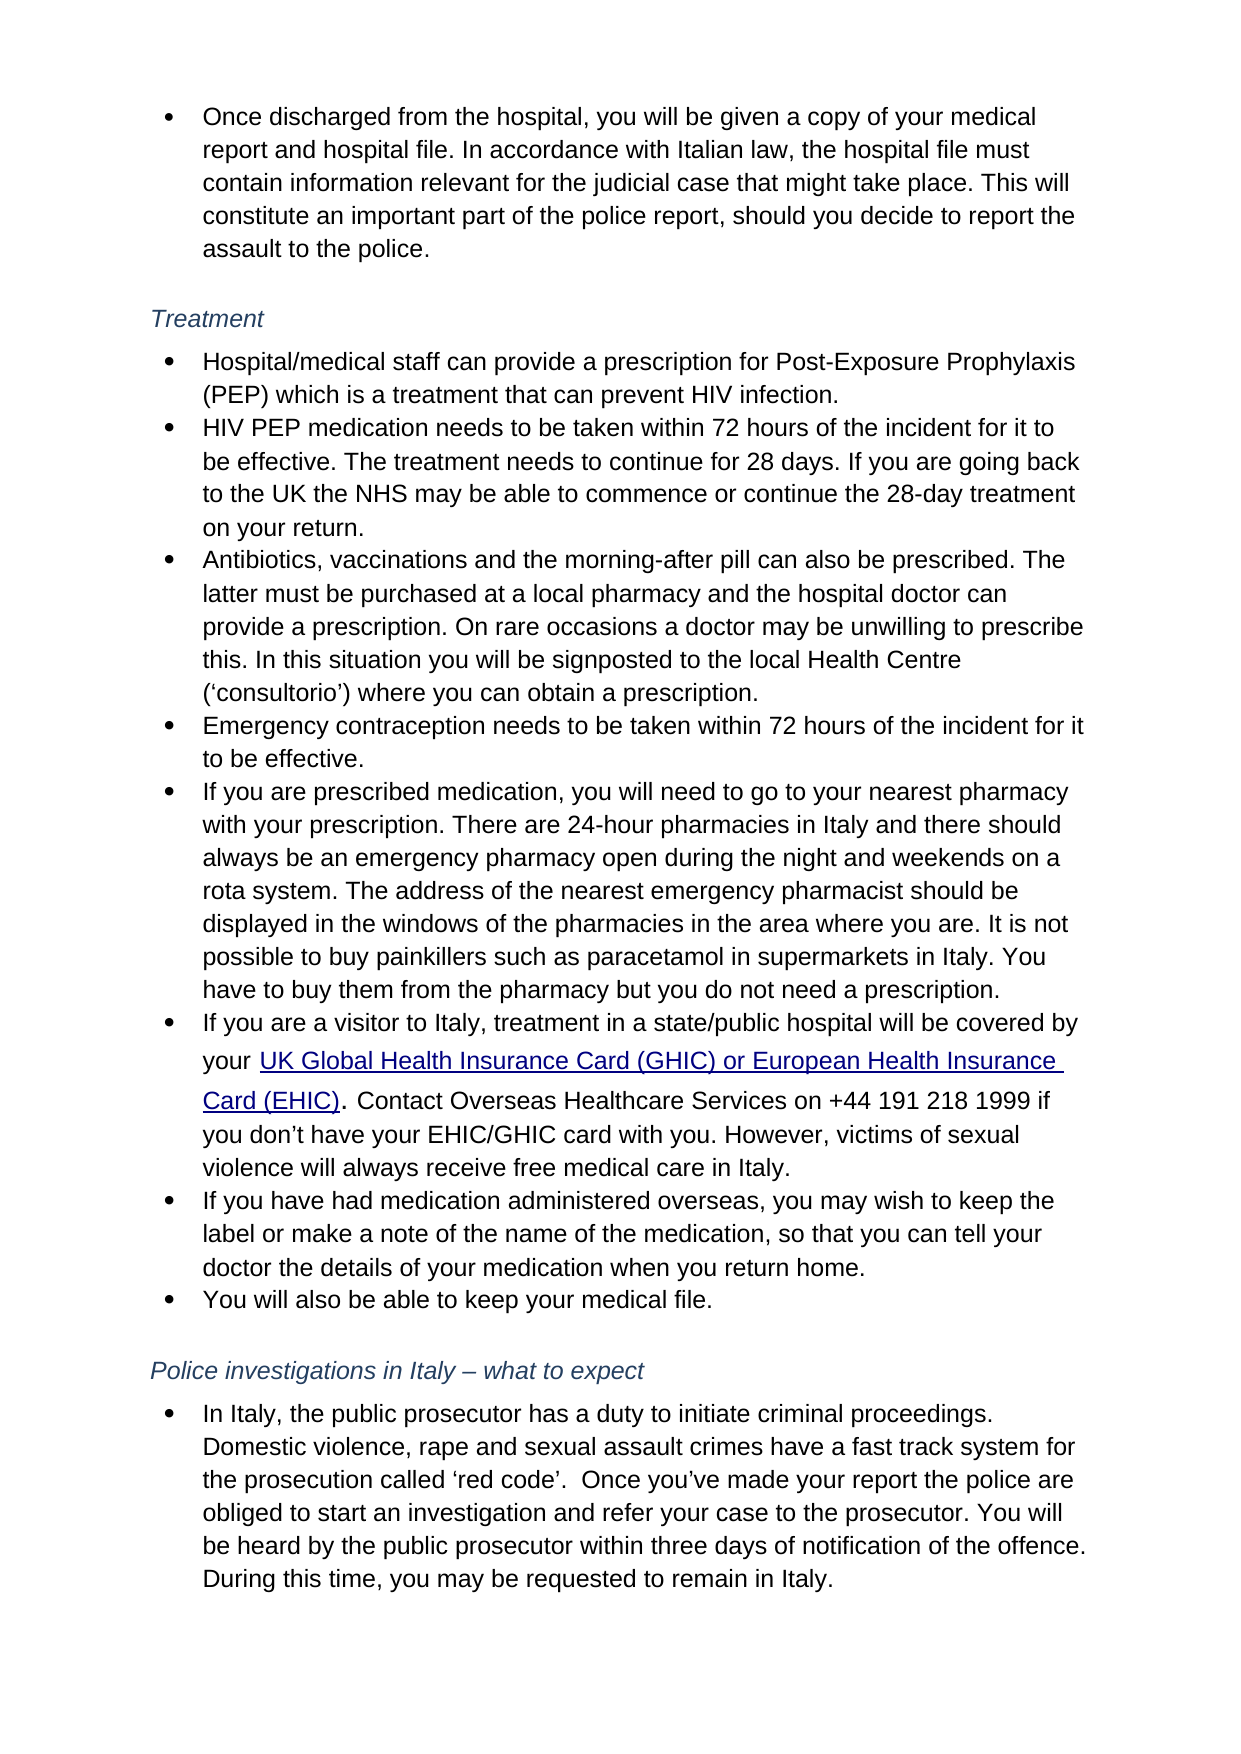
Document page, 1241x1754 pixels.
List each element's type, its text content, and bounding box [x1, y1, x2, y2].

list You will also be able to keep your medical file. [165, 1286, 1090, 1314]
list In Italy, the public prosecutor has a duty to initiate criminal proceedings. Domestic violence, rape and sexual assault crimes have a fast track system for the prosecution called ‘red code’. Once you’ve made your report the police are obliged to start an investigation and refer your case to the prosecutor. You will be heard by the public prosecutor within three days of notification of the offence. During this time, you may be requested to remain in Italy. [165, 1399, 1090, 1593]
subtitle Police investigations in Italy – what to expect [150, 1356, 1090, 1384]
list Emergency contraception needs to be taken within 72 hours of the incident for it to be effective. [165, 711, 1090, 773]
list HIV PEP medication needs to be taken within 72 hours of the incident for it to be effective. The treatment needs to continue for 28 days. If you are going back to the UK the NHS may be able to commence or continue the 28-day treatment on your return. [165, 413, 1090, 541]
subtitle Treatment [150, 304, 1090, 333]
list If you are a visitor to Italy, treatment in a state/public hospital will be covered by your UK Global Health Insurance Card (GHIC) or European Health Insurance Card (EHIC). Contact Overseas Healthcare Services on +44 191 218 1999 if you don’t have your EHIC/GHIC card with you. However, victims of sexual violence will always receive free medical care in Italy. [165, 1008, 1090, 1182]
list If you have had medication administered overseas, you may wish to keep the label or make a note of the name of the medication, so that you can tell your doctor the details of your medication when you return home. [165, 1186, 1090, 1281]
list Once discharged from the hospital, you will be given a copy of your medical report and hospital file. In accordance with Italian law, the hospital file must contain information relevant for the judicial case that might take place. This will constitute an important part of the police report, should you decide to report the assault to the police. [165, 102, 1090, 263]
list Hospital/medical staff can provide a prescription for Post-Exposure Prophylaxis (PEP) which is a treatment that can prevent HIV infection. [165, 347, 1090, 409]
list If you are prescribed medication, you will need to go to your nearest pharmacy with your prescription. There are 24-hour pharmacies in Italy and there should always be an emergency pharmacy open during the night and weekends on a rota system. The address of the nearest emergency pharmacist should be displayed in the windows of the pharmacies in the area where you are. It is not possible to buy painkillers such as paracetamol in supermarkets in Italy. You have to buy them from the pharmacy but you do not need a prescription. [165, 777, 1090, 1004]
list Antibiotics, vaccinations and the morning-after pill can also be prescribed. The latter must be purchased at a local pharmacy and the hospital doctor can provide a prescription. On rare occasions a doctor may be unwilling to prescribe this. In this situation you will be signposted to the local Health Centre (‘consultorio’) where you can obtain a prescription. [165, 546, 1090, 706]
